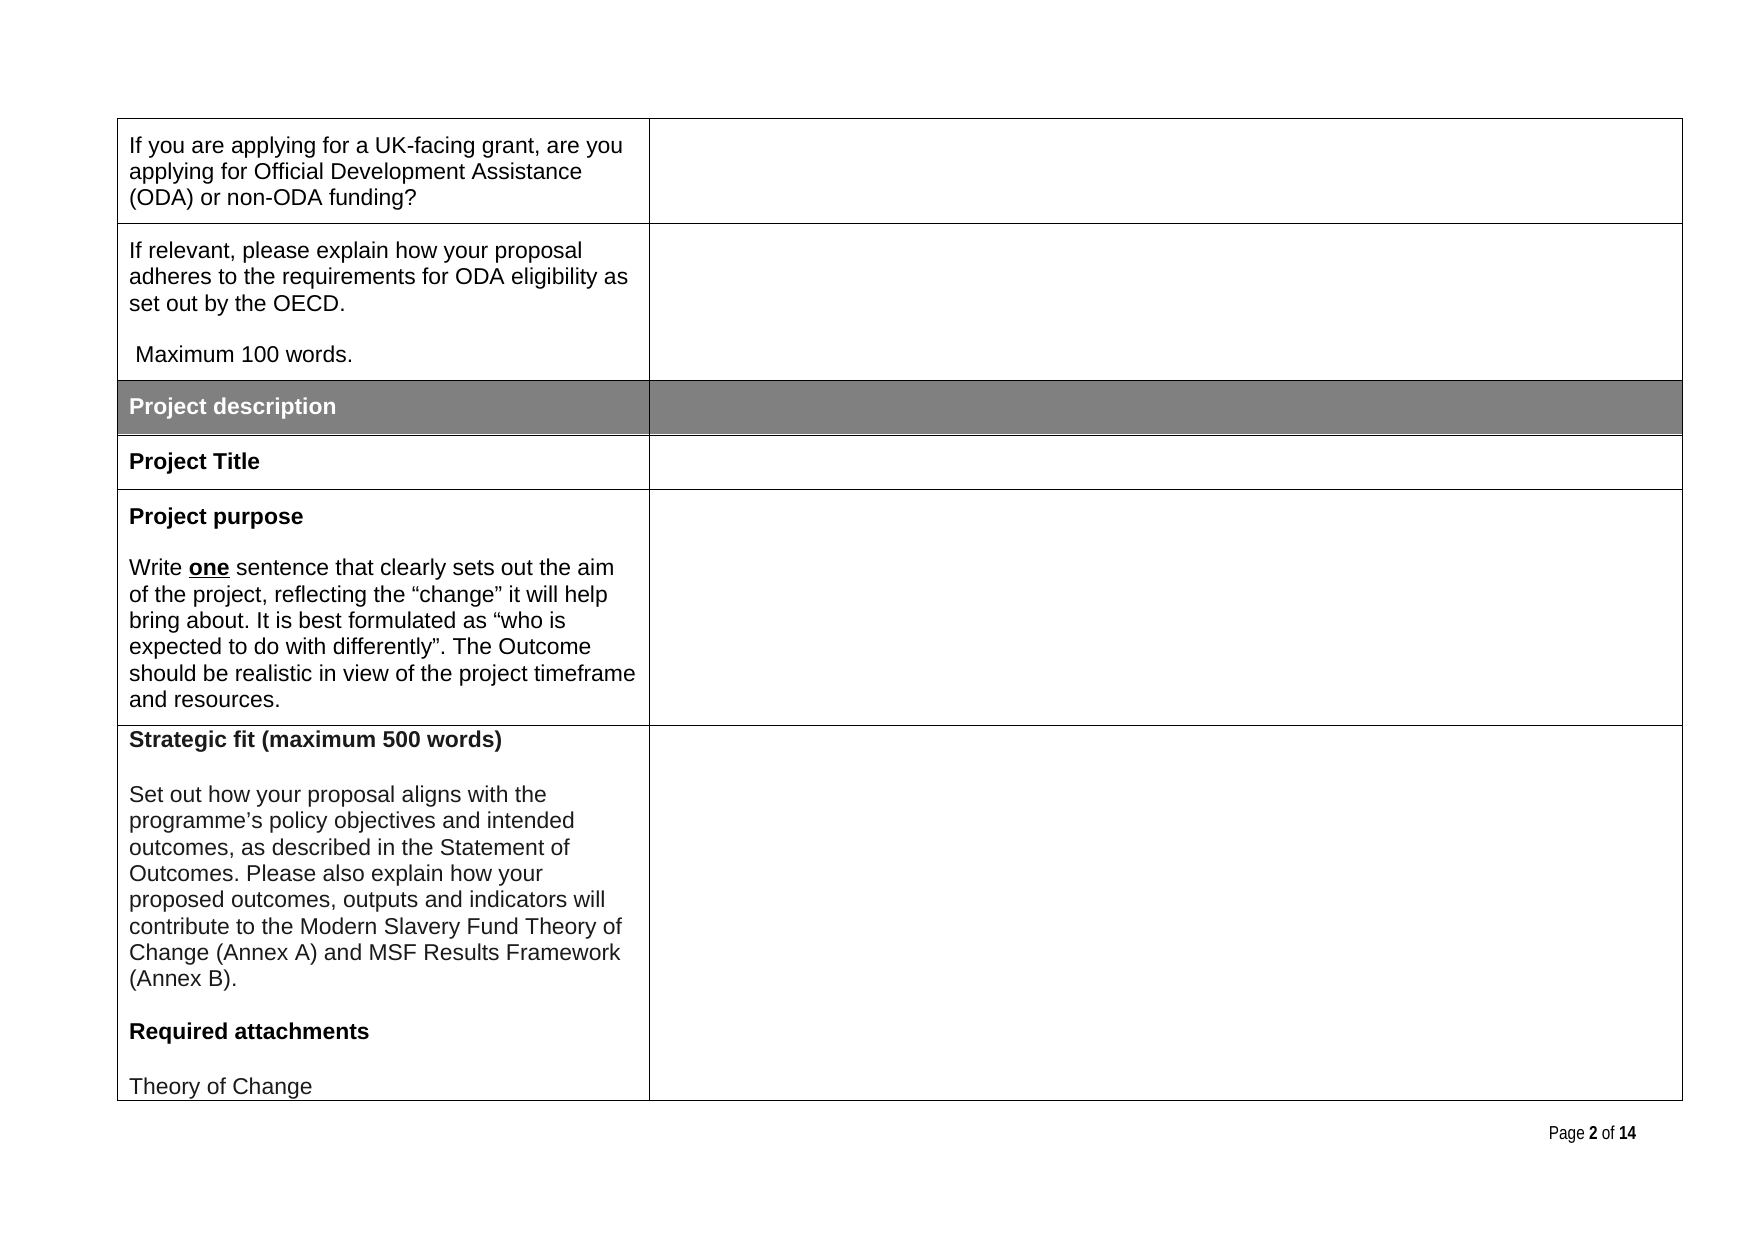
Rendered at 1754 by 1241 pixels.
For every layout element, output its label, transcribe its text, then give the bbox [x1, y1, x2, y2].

table_cell If relevant, please explain how your proposal adheres to the requirements for ODA eligibility as set out by the OECD. Maximum 100 words. [118, 224, 649, 380]
table_cell [650, 119, 1682, 223]
table_cell If you are applying for a UK-facing grant, are you applying for Official Development Assistance (ODA) or non-ODA funding? [118, 119, 649, 223]
table_cell Project description [118, 381, 649, 434]
table_cell [650, 490, 1682, 725]
table_cell Strategic fit (maximum 500 words) Set out how your proposal aligns with the programme’s policy objectives and intended outcomes, as described in the Statement of Outcomes. Please also explain how your proposed outcomes, outputs and indicators will contribute to the Modern Slavery Fund Theory of Change (Annex A) and MSF Results Framework (Annex B). Required attachments Theory of Change [118, 726, 649, 1099]
table_cell [650, 726, 1682, 1099]
table_cell [650, 224, 1682, 380]
table_cell [650, 436, 1682, 489]
table_cell Project purpose Write one sentence that clearly sets out the aim of the project, reflecting the “change” it will help bring about. It is best formulated as “who is expected to do with differently”. The Outcome should be realistic in view of the project timeframe and resources. [118, 490, 649, 725]
table_cell [650, 381, 1682, 434]
table_cell Project Title [118, 436, 649, 489]
